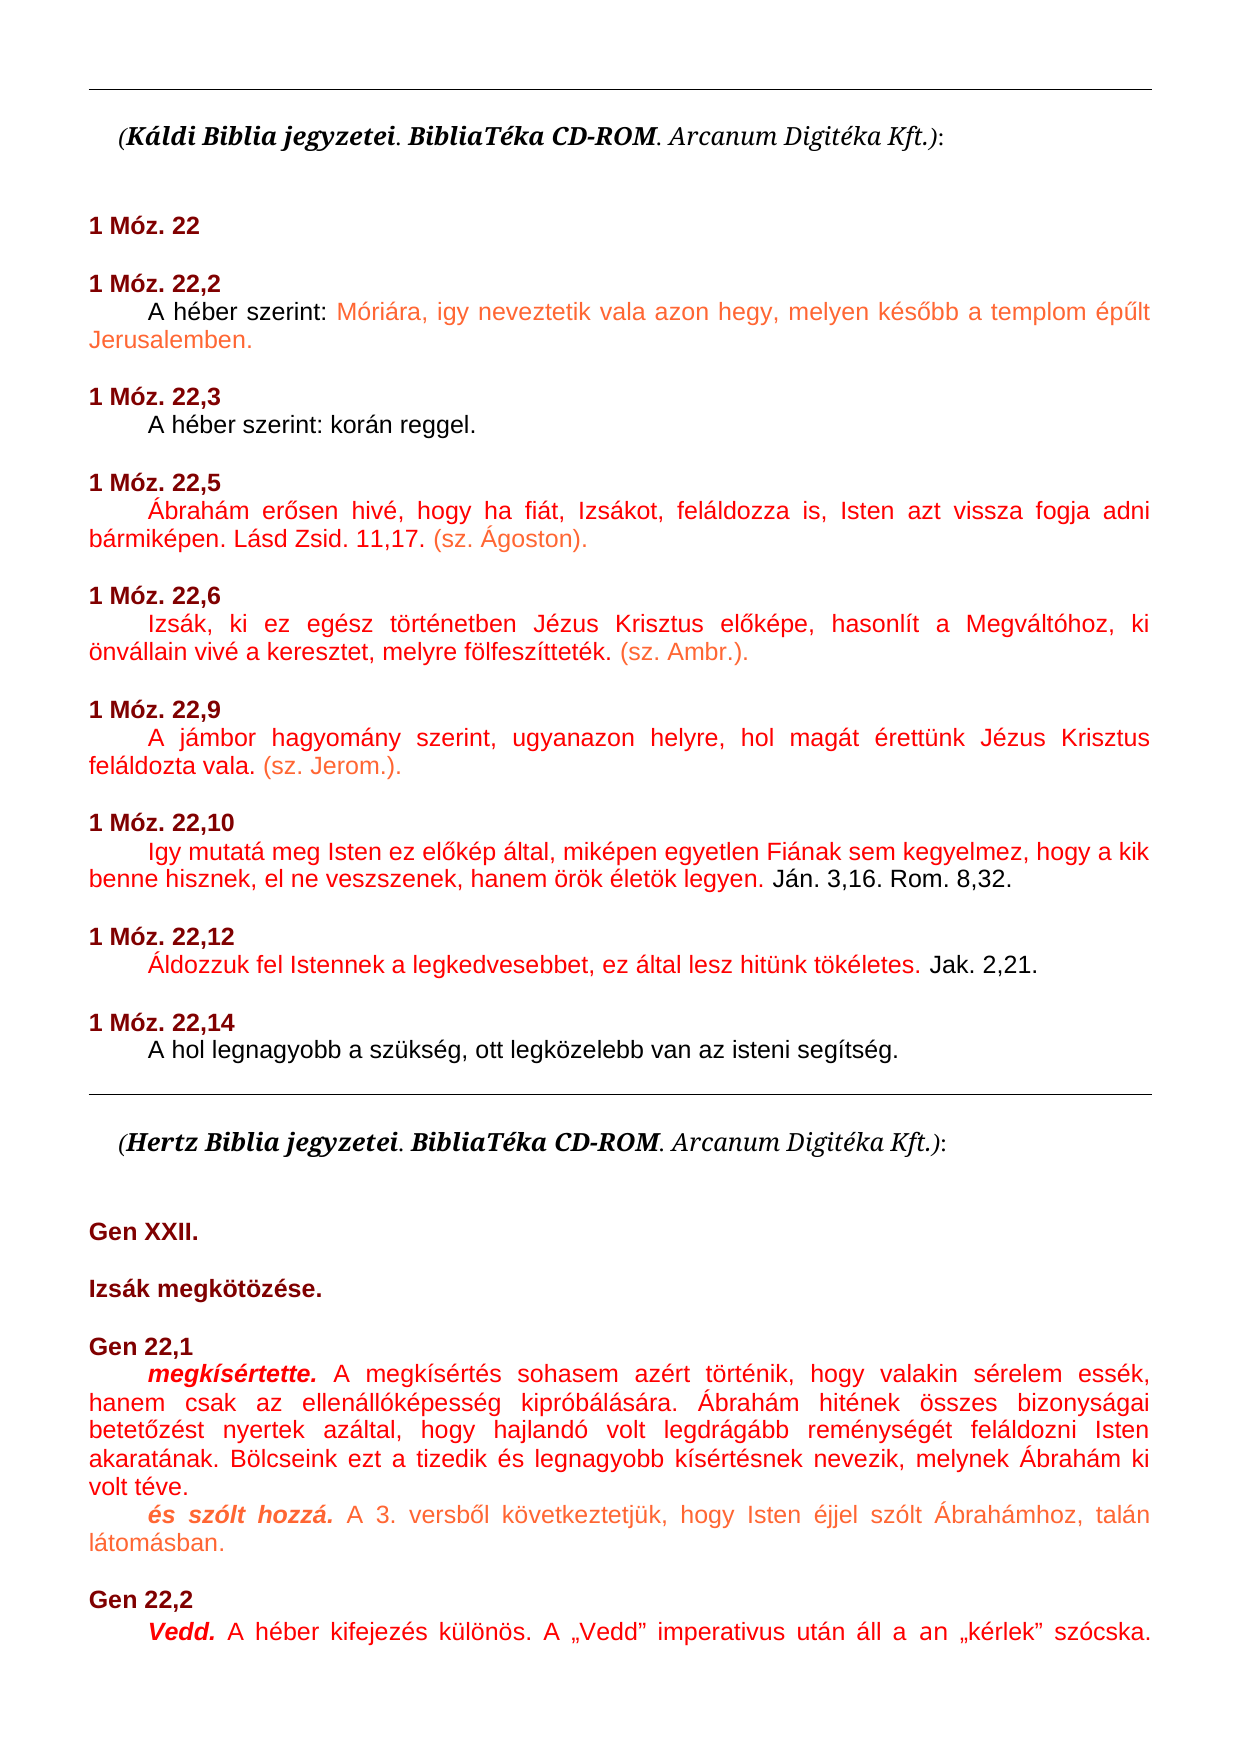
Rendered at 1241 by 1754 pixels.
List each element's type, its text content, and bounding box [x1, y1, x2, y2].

text 1 Móz. 22,9 [88, 696, 1152, 724]
text Gen XXII. [88, 1217, 1152, 1245]
text A jámbor hagyomány szerint, ugyanazon helyre, hol magát érettünk Jézus Krisztus feláldozta vala. (sz. Jerom.). [88, 724, 1152, 780]
text 1 Móz. 22,3 [88, 383, 1152, 411]
text (Hertz Biblia jegyzetei. BibliaTéka CD-ROM. Arcanum Digitéka Kft.): [88, 1095, 1152, 1188]
text megkísértette. A megkísértés sohasem azért történik, hogy valakin sérelem essék, hanem csak az ellenállóképesség kipróbálására. Ábrahám hitének összes bizonyságai betetőzést nyertek azáltal, hogy hajlandó volt legdrágább reménységét feláldozni Isten akaratának. Bölcseink ezt a tizedik és legnagyobb kísértésnek nevezik, melynek Ábrahám ki volt téve. [88, 1360, 1152, 1500]
text A hol legnagyobb a szükség, ott legközelebb van az isteni segítség. [88, 1036, 1152, 1064]
text 1 Móz. 22,6 [88, 582, 1152, 610]
text Igy mutatá meg Isten ez előkép által, miképen egyetlen Fiának sem kegyelmez, hogy a kik benne hisznek, el ne veszszenek, hanem örök életök legyen. Ján. 3,16. Rom. 8,32. [88, 837, 1152, 893]
text 1 Móz. 22,10 [88, 809, 1152, 837]
text (Káldi Biblia jegyzetei. BibliaTéka CD-ROM. Arcanum Digitéka Kft.): [88, 90, 1152, 182]
text 1 Móz. 22 [88, 212, 1152, 240]
text 1 Móz. 22,5 [88, 468, 1152, 497]
text és szólt hozzá. A 3. versből következtetjük, hogy Isten éjjel szólt Ábrahámhoz, talán látomásban. [88, 1500, 1152, 1556]
text 1 Móz. 22,2 [88, 269, 1152, 297]
text Vedd. A héber kifejezés különös. A „Vedd” imperativus után áll a an „kérlek” szócska. [88, 1614, 1152, 1648]
text 1 Móz. 22,12 [88, 923, 1152, 951]
text Gen 22,1 [88, 1332, 1152, 1360]
text Gen 22,2 [88, 1586, 1152, 1614]
text Izsák megkötözése. [88, 1275, 1152, 1303]
text Áldozzuk fel Istennek a legkedvesebbet, ez által lesz hitünk tökéletes. Jak. 2,21. [88, 951, 1152, 979]
text 1 Móz. 22,14 [88, 1008, 1152, 1036]
text Izsák, ki ez egész történetben Jézus Krisztus előképe, hasonlít a Megváltóhoz, ki önvállain vivé a keresztet, melyre fölfeszítteték. (sz. Ambr.). [88, 610, 1152, 666]
text A héber szerint: korán reggel. [88, 411, 1152, 439]
text A héber szerint: Móriára, igy neveztetik vala azon hegy, melyen később a templom épűlt Jerusalemben. [88, 297, 1152, 353]
text Ábrahám erősen hivé, hogy ha fiát, Izsákot, feláldozza is, Isten azt vissza fogja adni bármiképen. Lásd Zsid. 11,17. (sz. Ágoston). [88, 497, 1152, 553]
